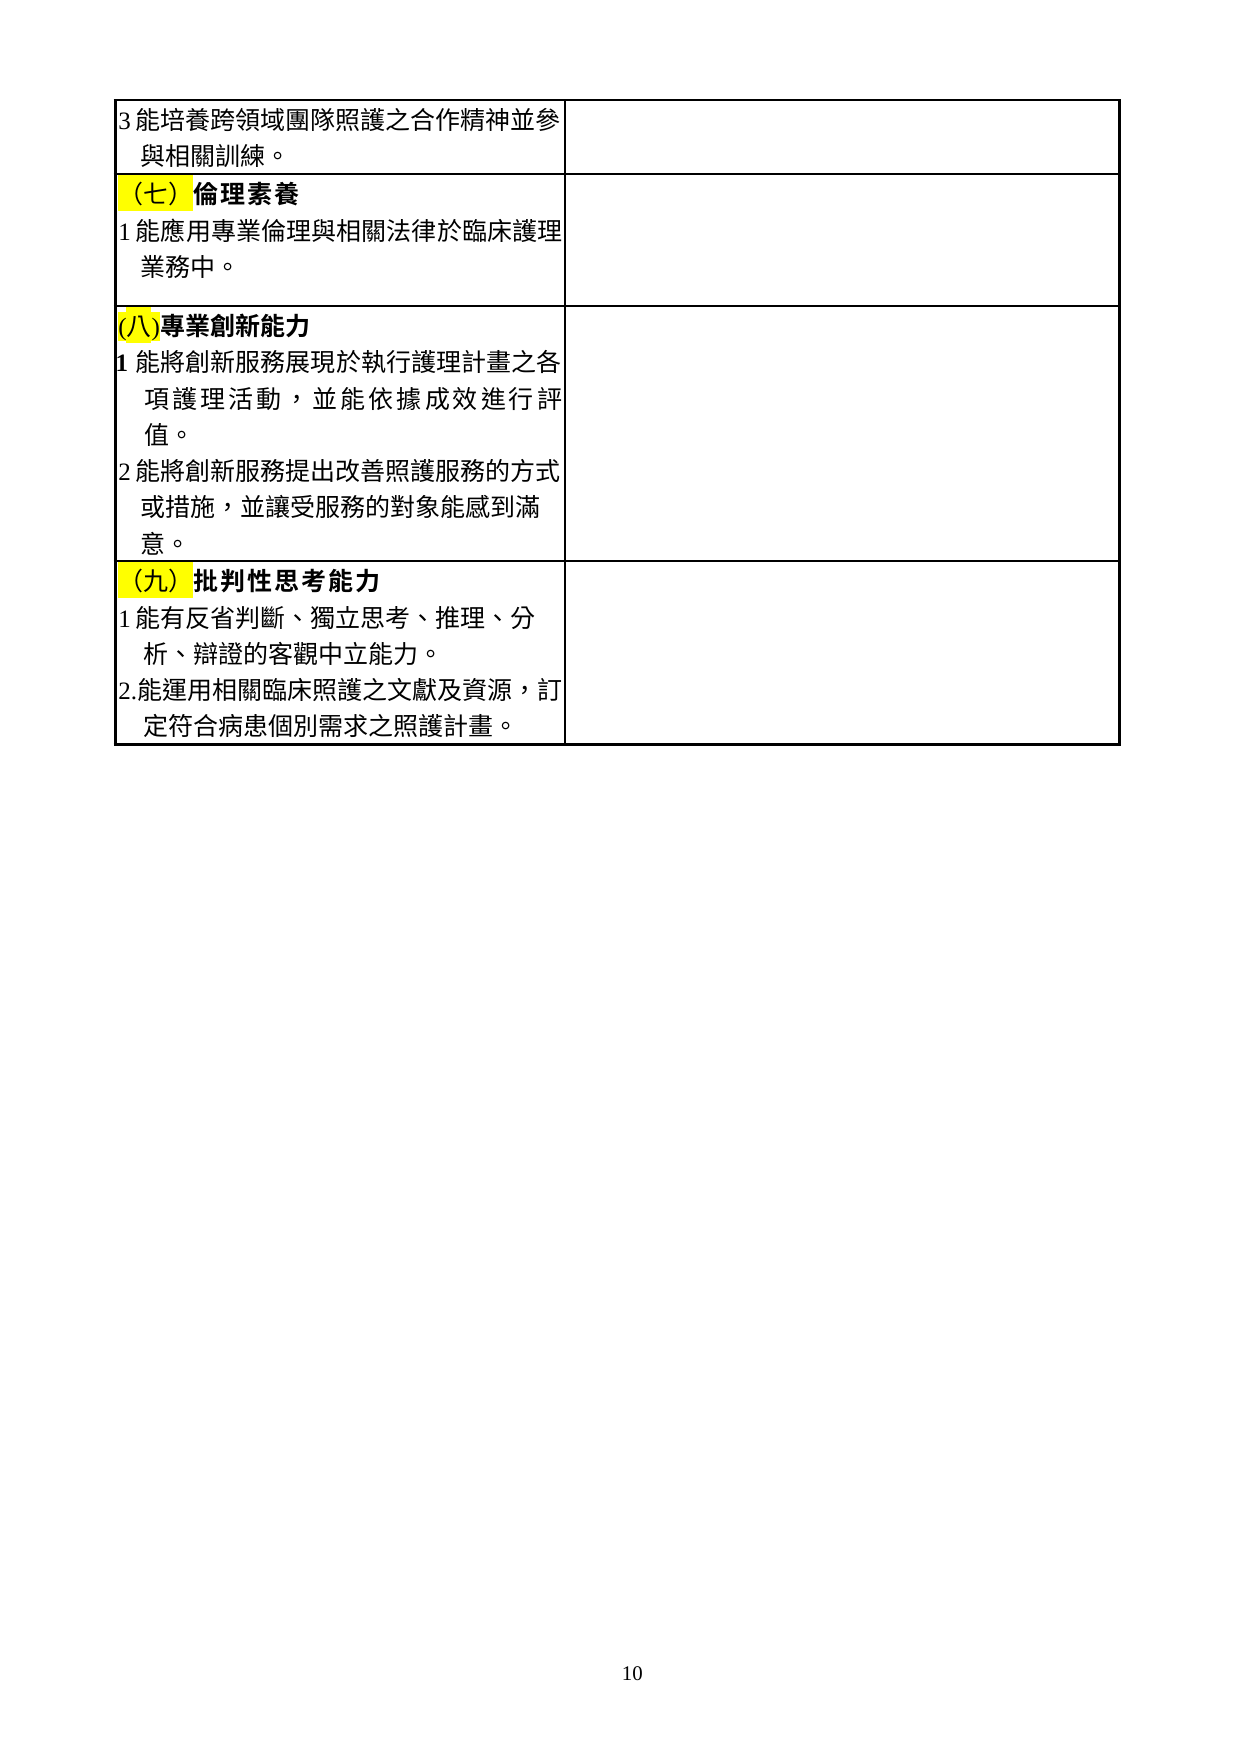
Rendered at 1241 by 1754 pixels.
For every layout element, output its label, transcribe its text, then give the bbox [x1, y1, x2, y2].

table_cell （七）倫理素養 1能應用專業倫理與相關法律於臨床護理業務中。 [117, 175, 564, 305]
table_cell （九）批判性思考能力 1能有反省判斷、獨立思考、推理、分析、辯證的客觀中立能力。 2.能運用相關臨床照護之文獻及資源，訂定符合病患個別需求之照護計畫。 [117, 562, 564, 743]
table_cell [566, 175, 1118, 305]
table_cell [566, 562, 1118, 743]
table_cell (八)專業創新能力 1能將創新服務展現於執行護理計畫之各項護理活動，並能依據成效進行評值。 2能將創新服務提出改善照護服務的方式或措施，並讓受服務的對象能感到滿意。 [117, 307, 564, 560]
table_cell [566, 101, 1118, 173]
table_cell 3能培養跨領域團隊照護之合作精神並參與相關訓練。 [117, 101, 564, 173]
table_cell [566, 307, 1118, 560]
